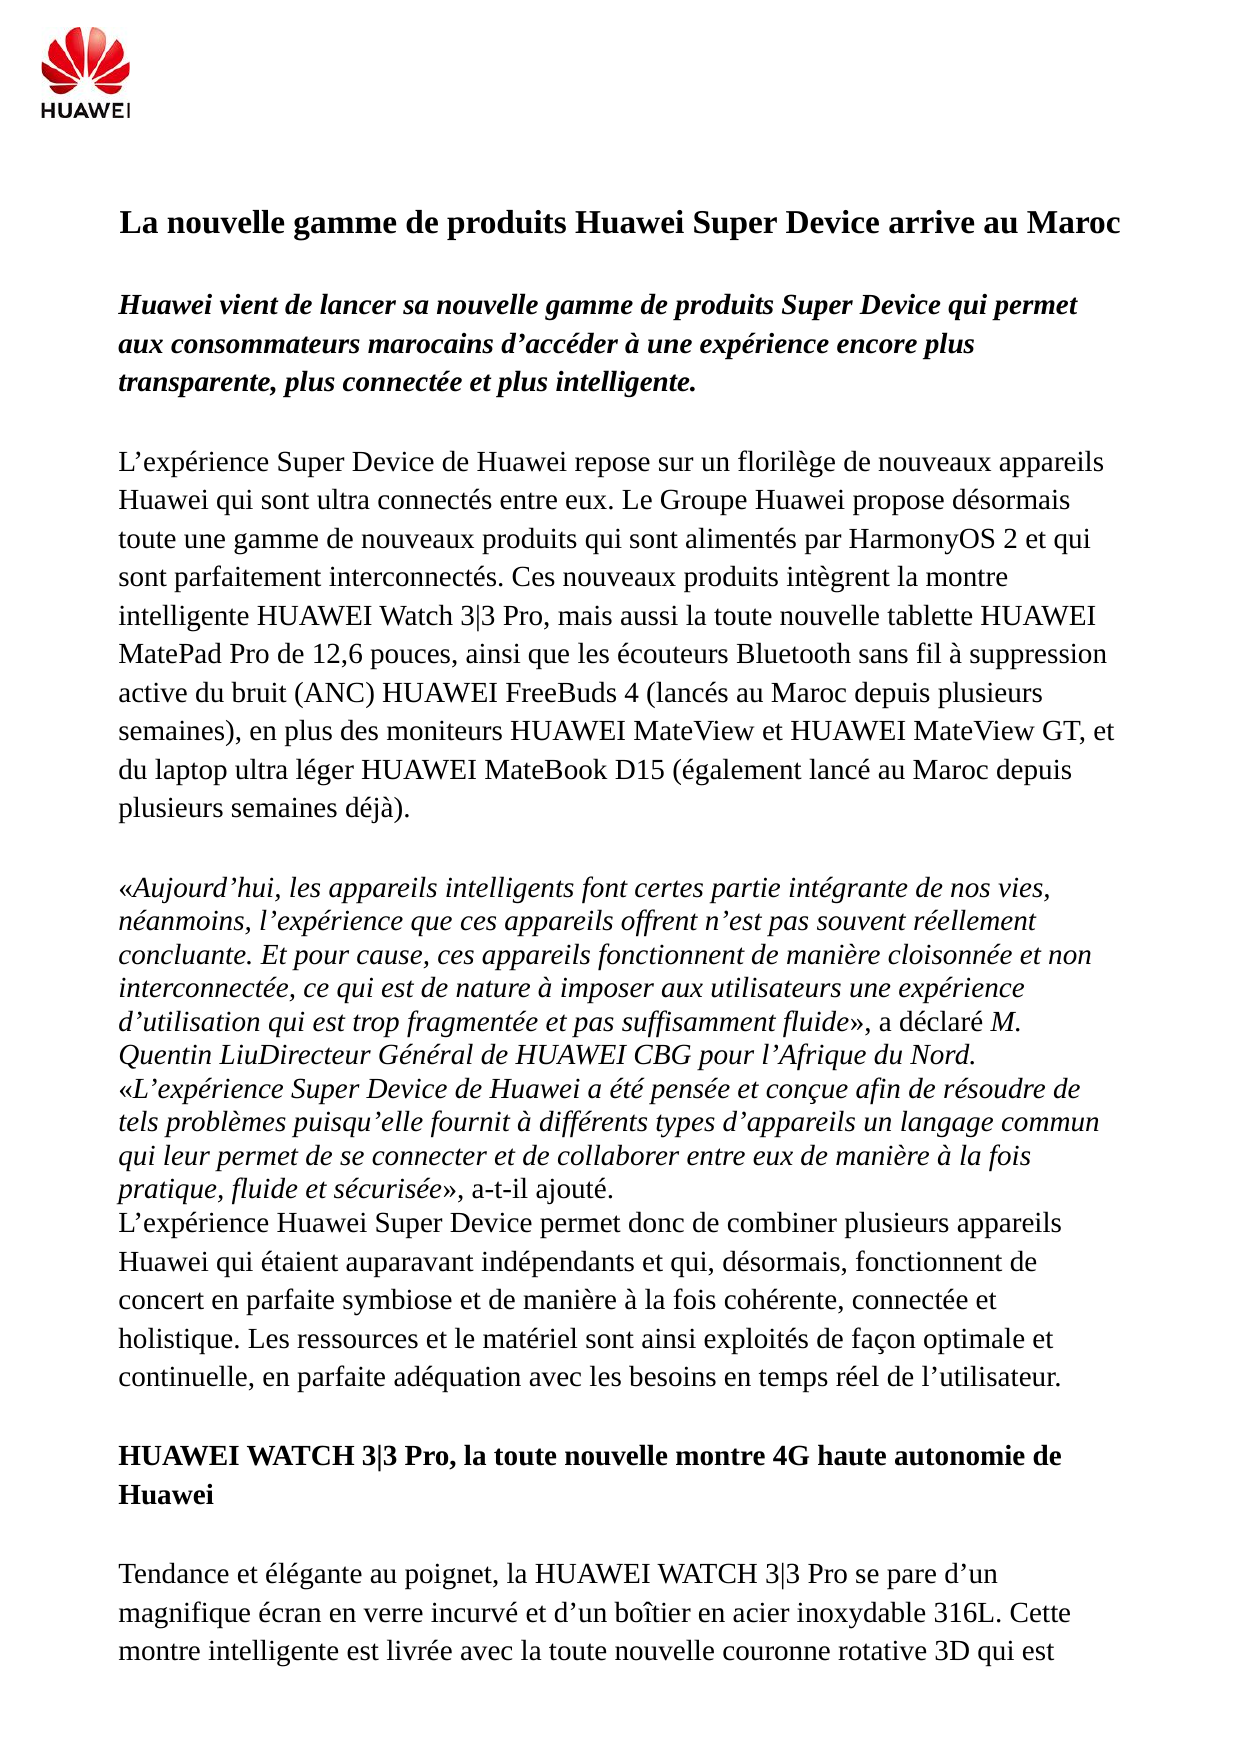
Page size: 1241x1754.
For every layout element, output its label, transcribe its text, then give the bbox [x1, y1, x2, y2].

text L’expérience Super Device de Huawei repose sur un florilège de nouveaux appareils Huawei qui sont ultra connectés entre eux. Le Groupe Huawei propose désormais toute une gamme de nouveaux produits qui sont alimentés par HarmonyOS 2 et qui sont parfaitement interconnectés. Ces nouveaux produits intègrent la montre intelligente HUAWEI Watch 3|3 Pro, mais aussi la toute nouvelle tablette HUAWEI MatePad Pro de 12,6 pouces, ainsi que les écouteurs Bluetooth sans fil à suppression active du bruit (ANC) HUAWEI FreeBuds 4 (lancés au Maroc depuis plusieurs semaines), en plus des moniteurs HUAWEI MateView et HUAWEI MateView GT, et du laptop ultra léger HUAWEI MateBook D15 (également lancé au Maroc depuis plusieurs semaines déjà). [118, 444, 1122, 824]
text HUAWEI WATCH 3|3 Pro, la toute nouvelle montre 4G haute autonomie de Huawei [118, 1438, 1122, 1511]
text L’expérience Huawei Super Device permet donc de combiner plusieurs appareils Huawei qui étaient auparavant indépendants et qui, désormais, fonctionnent de concert en parfaite symbiose et de manière à la fois cohérente, connectée et holistique. Les ressources et le matériel sont ainsi exploités de façon optimale et continuelle, en parfaite adéquation avec les besoins en temps réel de l’utilisateur. [118, 1205, 1122, 1393]
text Tendance et élégante au poignet, la HUAWEI WATCH 3|3 Pro se pare d’un magnifique écran en verre incurvé et d’un boîtier en acier inoxydable 316L. Cette montre intelligente est livrée avec la toute nouvelle couronne rotative 3D qui est [118, 1556, 1122, 1667]
text La nouvelle gamme de produits Huawei Super Device arrive au Maroc [118, 203, 1122, 241]
text «Aujourd’hui, les appareils intelligents font certes partie intégrante de nos vies, néanmoins, l’expérience que ces appareils offrent n’est pas souvent réellement concluante. Et pour cause, ces appareils fonctionnent de manière cloisonnée et non interconnectée, ce qui est de nature à imposer aux utilisateurs une expérience d’utilisation qui est trop fragmentée et pas suffisamment fluide», a déclaré M. Quentin LiuDirecteur Général de HUAWEI CBG pour l’Afrique du Nord. «L’expérience Super Device de Huawei a été pensée et conçue afin de résoudre de tels problèmes puisqu’elle fournit à différents types d’appareils un langage commun qui leur permet de se connecter et de collaborer entre eux de manière à la fois pratique, fluide et sécurisée», a-t-il ajouté. [118, 870, 1122, 1205]
text Huawei vient de lancer sa nouvelle gamme de produits Super Device qui permet aux consommateurs marocains d’accéder à une expérience encore plus transparente, plus connectée et plus intelligente. [118, 287, 1122, 398]
